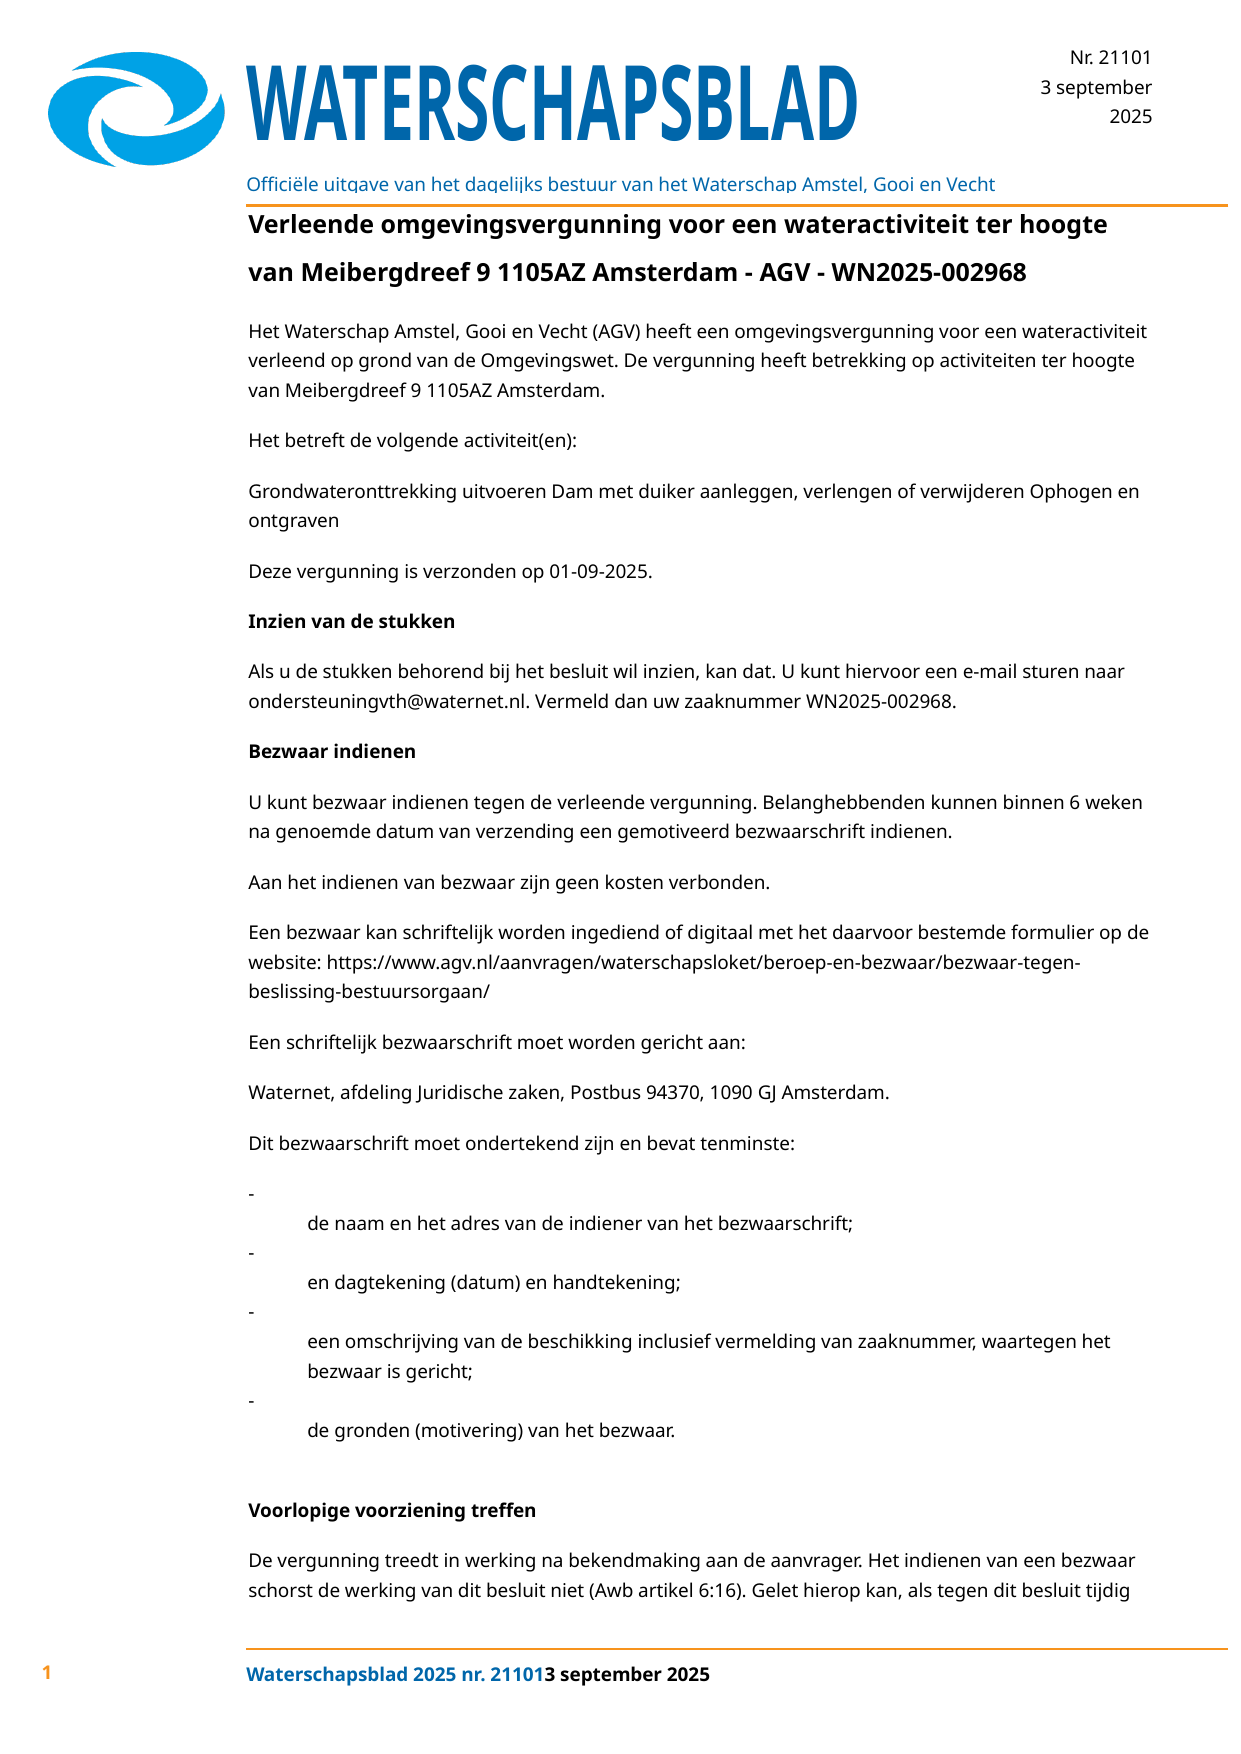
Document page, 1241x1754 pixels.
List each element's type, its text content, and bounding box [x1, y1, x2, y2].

list een omschrijving van de beschikking inclusief vermelding van zaaknummer, waartegen het bezwaar is gericht; [248, 1328, 1152, 1384]
text Als u de stukken behorend bij het besluit wil inzien, kan dat. U kunt hiervoor een e-mail sturen naar ondersteuningvth@waternet.nl. Vermeld dan uw zaaknummer WN2025-002968. [248, 659, 1152, 714]
text De vergunning treedt in werking na bekendmaking aan de aanvrager. Het indienen van een bezwaar schorst de werking van dit besluit niet (Awb artikel 6:16). Gelet hierop kan, als tegen dit besluit tijdig [248, 1547, 1152, 1603]
text Het betreft de volgende activiteit(en): [248, 427, 1152, 453]
text Waternet, afdeling Juridische zaken, Postbus 94370, 1090 GJ Amsterdam. [248, 1079, 1152, 1105]
text Voorlopige voorziening treffen [248, 1497, 1152, 1523]
text Verleende omgevingsvergunning voor een wateractiviteit ter hoogte van Meibergdreef 9 1105AZ Amsterdam - AGV - WN2025-002968 [248, 207, 1152, 288]
text Een bezwaar kan schriftelijk worden ingediend of digitaal met het daarvoor bestemde formulier op de website: https://www.agv.nl/aanvragen/waterschapsloket/beroep-en-bezwaar/bezwaar-tegen-beslissing-bestuursorgaan/ [248, 919, 1152, 1004]
text Een schriftelijk bezwaarschrift moet worden gericht aan: [248, 1029, 1152, 1055]
list de gronden (motivering) van het bezwaar. [248, 1417, 1152, 1443]
text Deze vergunning is verzonden op 01-09-2025. [248, 558, 1152, 584]
text Aan het indienen van bezwaar zijn geen kosten verbonden. [248, 869, 1152, 895]
list en dagtekening (datum) en handtekening; [248, 1269, 1152, 1295]
picture [41, 47, 231, 172]
text Grondwateronttrekking uitvoeren Dam met duiker aanleggen, verlengen of verwijderen Ophogen en ontgraven [248, 478, 1152, 533]
text Inzien van de stukken [248, 608, 1152, 634]
text Bezwaar indienen [248, 739, 1152, 764]
text Het Waterschap Amstel, Gooi en Vecht (AGV) heeft een omgevingsvergunning voor een wateractiviteit verleend op grond van de Omgevingswet. De vergunning heeft betrekking op activiteiten ter hoogte van Meibergdreef 9 1105AZ Amsterdam. [248, 318, 1152, 403]
list de naam en het adres van de indiener van het bezwaarschrift; [248, 1210, 1152, 1236]
text U kunt bezwaar indienen tegen de verleende vergunning. Belanghebbenden kunnen binnen 6 weken na genoemde datum van verzending een gemotiveerd bezwaarschrift indienen. [248, 789, 1152, 844]
text Dit bezwaarschrift moet ondertekend zijn en bevat tenminste: [248, 1130, 1152, 1156]
